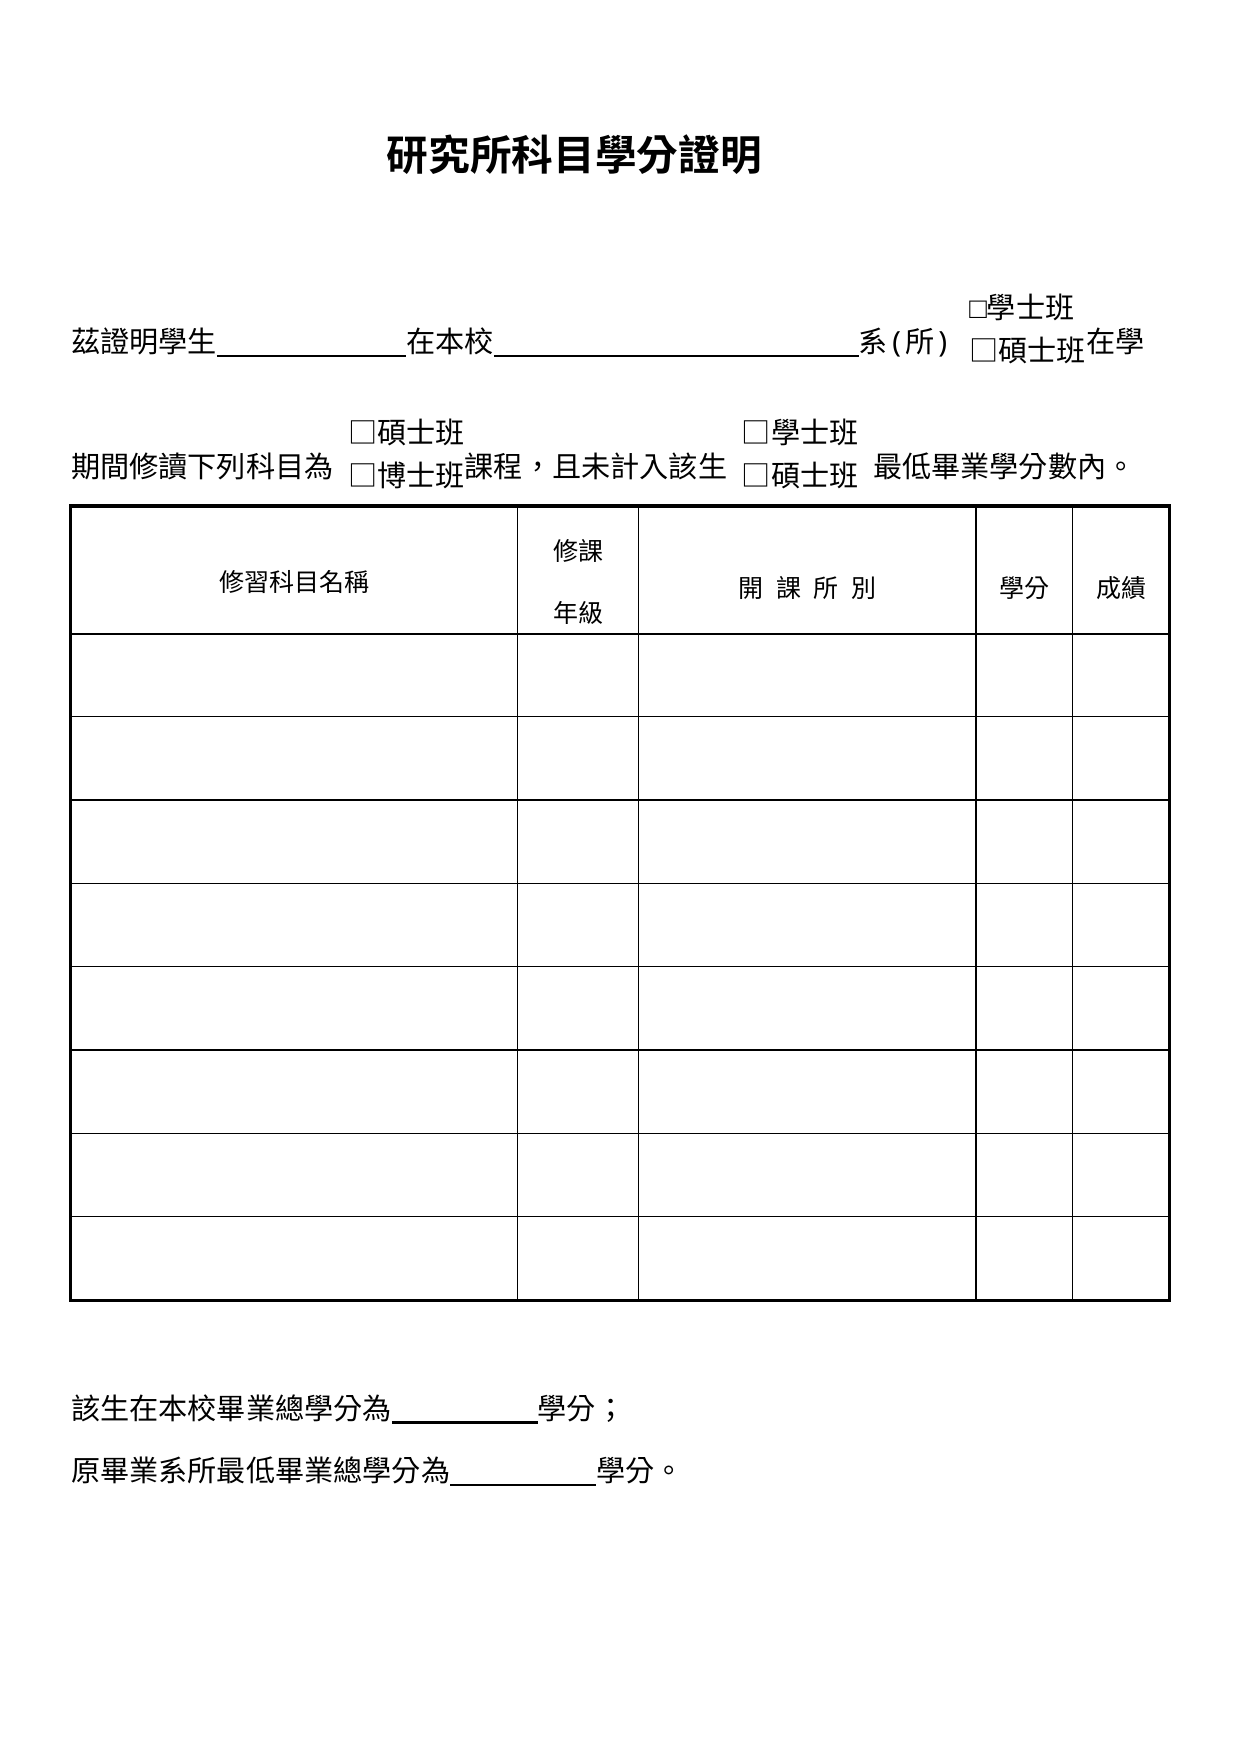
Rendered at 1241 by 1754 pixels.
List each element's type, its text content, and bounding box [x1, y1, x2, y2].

table_header 修習科目名稱 [72, 508, 517, 632]
table_cell [639, 1217, 975, 1299]
table_cell [518, 967, 638, 1049]
table_cell [977, 635, 1072, 716]
table_cell [72, 635, 517, 716]
table_cell [977, 967, 1072, 1049]
text 原畢業系所最低畢業總學分為 學分。 [71, 1427, 1169, 1490]
table_header 學分 [977, 508, 1072, 632]
table_cell [977, 1217, 1072, 1299]
table_cell [72, 717, 517, 799]
text 茲證明學生 在本校 系(所) □學士班 □碩士班在學期間修讀下列科目為 □碩士班 □博士班 課程，且未計入該生 □學士班□碩士班 最低畢業學分數內。 [71, 254, 1169, 504]
table_header 開 課 所 別 [639, 508, 975, 632]
table_cell [72, 967, 517, 1049]
table_cell [639, 635, 975, 716]
table_cell [518, 884, 638, 966]
table_cell [1073, 717, 1168, 799]
table_cell [72, 1051, 517, 1132]
table_cell [639, 884, 975, 966]
table_cell [977, 717, 1072, 799]
table_cell [518, 635, 638, 716]
table_cell [72, 884, 517, 966]
table_cell [639, 717, 975, 799]
table_cell [977, 1134, 1072, 1216]
table_cell [639, 1134, 975, 1216]
table_cell [518, 717, 638, 799]
table_cell [1073, 1217, 1168, 1299]
table_cell [72, 1134, 517, 1216]
table_cell [977, 801, 1072, 882]
table_cell [72, 1217, 517, 1299]
table_cell [1073, 1134, 1168, 1216]
table_cell [1073, 801, 1168, 882]
table_cell [1073, 967, 1168, 1049]
table_header 修課 年級 [518, 508, 638, 632]
table_cell [639, 801, 975, 882]
table_cell [518, 801, 638, 882]
table_cell [72, 801, 517, 882]
table_cell [518, 1051, 638, 1132]
table_cell [518, 1134, 638, 1216]
text 該生在本校畢業總學分為 學分； [71, 1365, 1169, 1427]
table_cell [1073, 884, 1168, 966]
table_cell [977, 884, 1072, 966]
table_cell [1073, 1051, 1168, 1132]
table_header 成績 [1073, 508, 1168, 632]
table_cell [518, 1217, 638, 1299]
table_cell [977, 1051, 1072, 1132]
text 研究所科目學分證明 [71, 111, 1077, 173]
table_cell [1073, 635, 1168, 716]
table_cell [639, 967, 975, 1049]
table_cell [639, 1051, 975, 1132]
